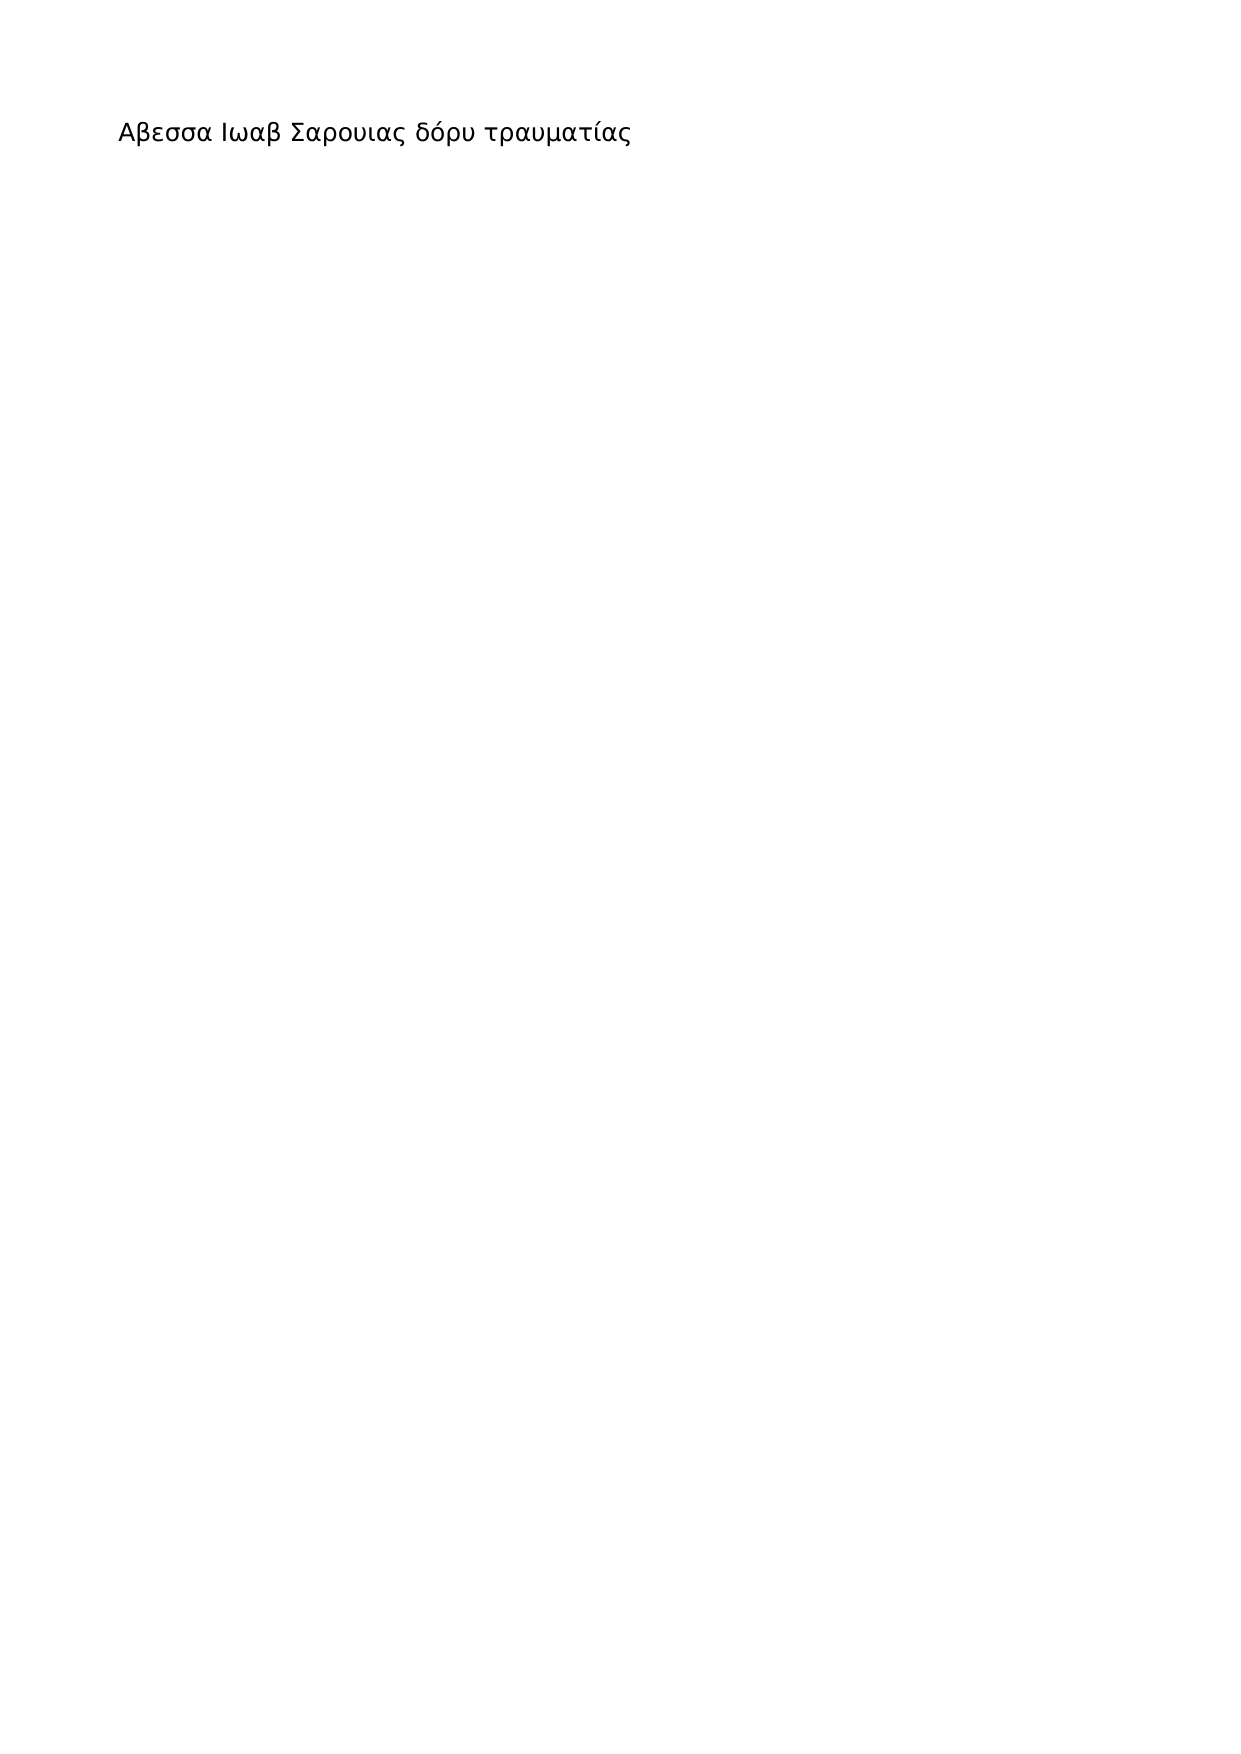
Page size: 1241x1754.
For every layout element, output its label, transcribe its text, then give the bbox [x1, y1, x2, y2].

text Αβεσσα Ιωαβ Σαρουιας δόρυ τραυματίας [118, 118, 1122, 147]
